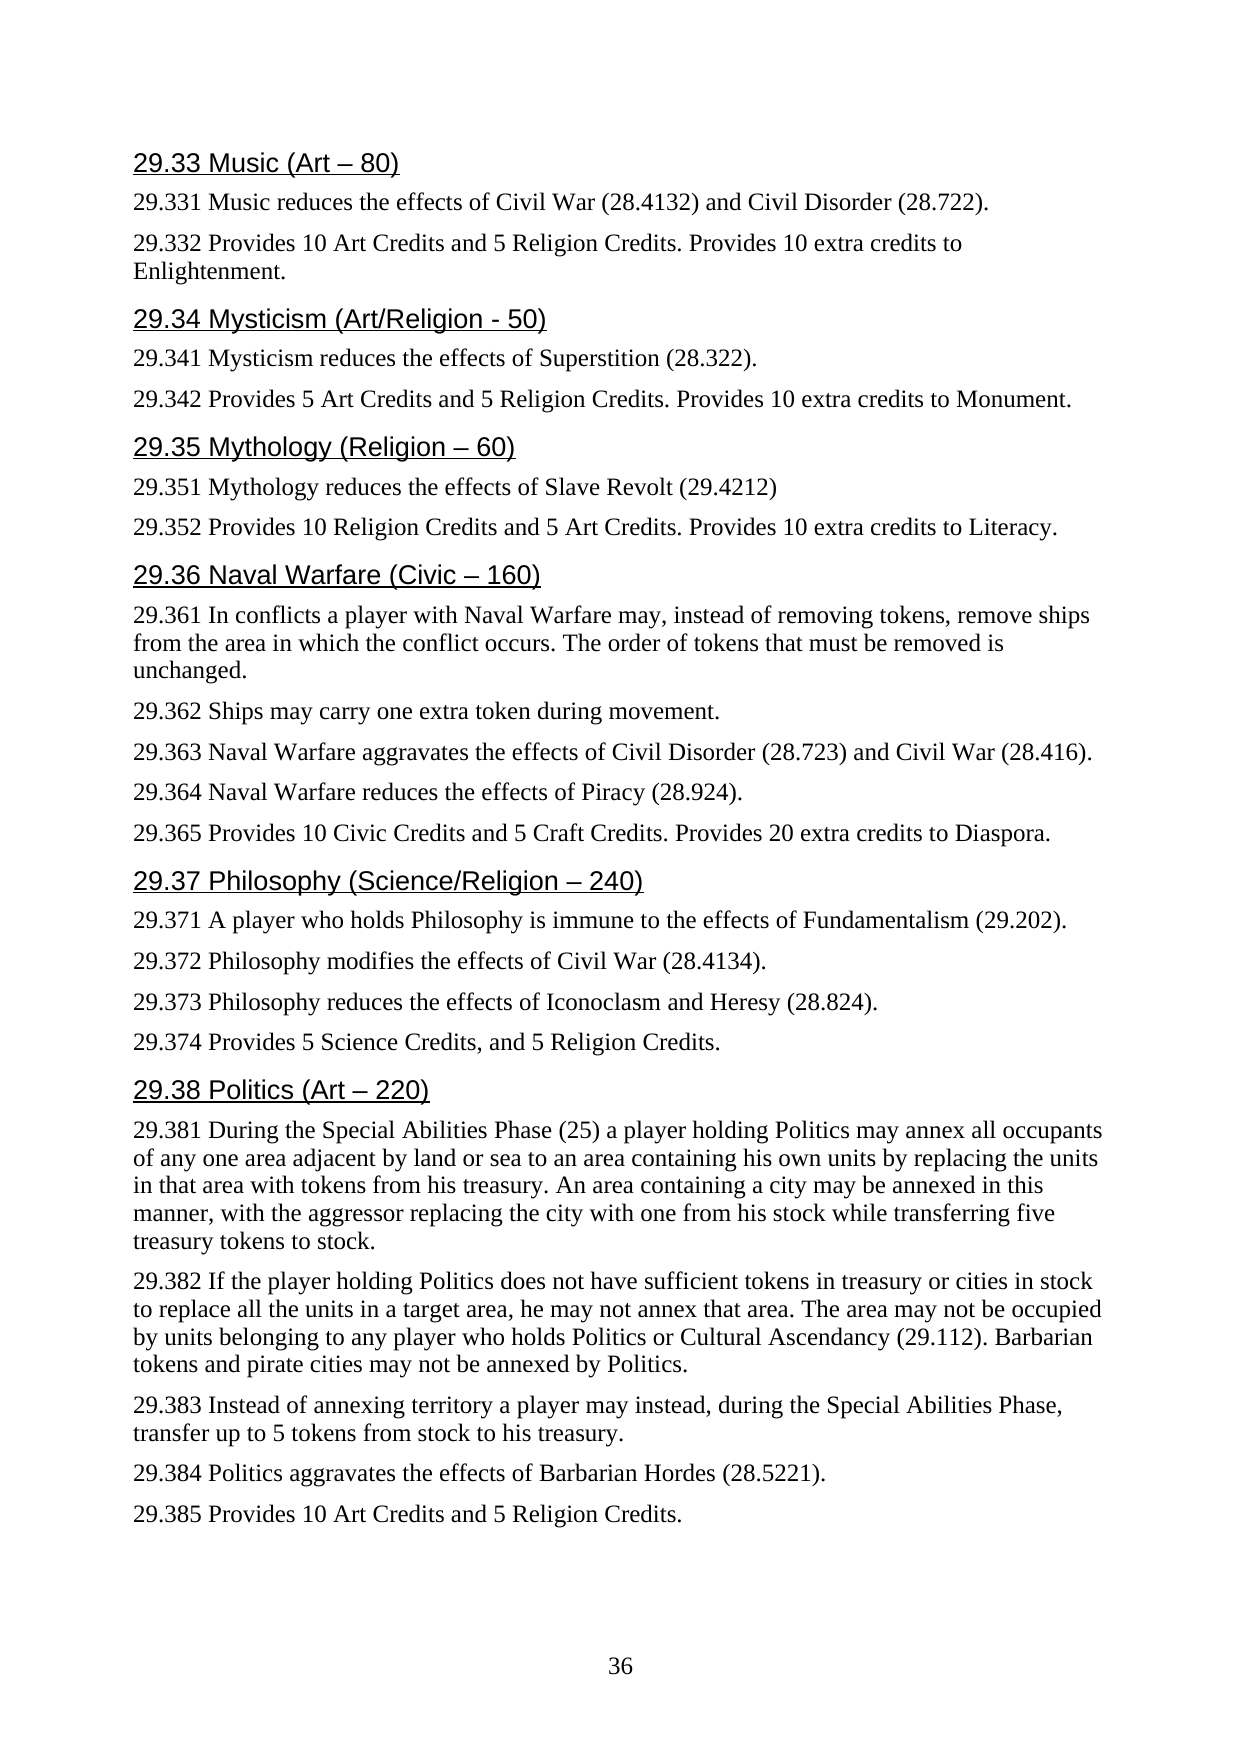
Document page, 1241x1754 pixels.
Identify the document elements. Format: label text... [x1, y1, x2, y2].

text 29.362 Ships may carry one extra token during movement. [133, 697, 1107, 725]
text 29.371 A player who holds Philosophy is immune to the effects of Fundamentalism (29.202). [133, 906, 1107, 934]
subtitle 29.33 Music (Art – 80) [133, 148, 1107, 178]
subtitle 29.37 Philosophy (Science/Religion – 240) [133, 866, 1107, 896]
text 29.331 Music reduces the effects of Civil War (28.4132) and Civil Disorder (28.722). [133, 188, 1107, 216]
text 29.363 Naval Warfare aggravates the effects of Civil Disorder (28.723) and Civil War (28.416). [133, 738, 1107, 765]
text 29.351 Mythology reduces the effects of Slave Revolt (29.4212) [133, 473, 1107, 500]
subtitle 29.36 Naval Warfare (Civic – 160) [133, 560, 1107, 590]
subtitle 29.38 Politics (Art – 220) [133, 1075, 1107, 1105]
text 29.383 Instead of annexing territory a player may instead, during the Special Abilities Phase, transfer up to 5 tokens from stock to his treasury. [133, 1391, 1107, 1447]
subtitle 29.34 Mysticism (Art/Religion - 50) [133, 303, 1107, 334]
text 29.341 Mysticism reduces the effects of Superstition (28.322). [133, 344, 1107, 372]
text 29.385 Provides 10 Art Credits and 5 Religion Credits. [133, 1500, 1107, 1528]
text 29.382 If the player holding Politics does not have sufficient tokens in treasury or cities in stock to replace all the units in a target area, he may not annex that area. The area may not be occupied by units belonging to any player who holds Politics or Cultural Ascendancy (29.112). Barbarian tokens and pirate cities may not be annexed by Politics. [133, 1267, 1107, 1378]
text 29.332 Provides 10 Art Credits and 5 Religion Credits. Provides 10 extra credits to Enlightenment. [133, 229, 1107, 284]
text 29.381 During the Special Abilities Phase (25) a player holding Politics may annex all occupants of any one area adjacent by land or sea to an area containing his own units by replacing the units in that area with tokens from his treasury. An area containing a city may be annexed in this manner, with the aggressor replacing the city with one from his stock while transferring five treasury tokens to stock. [133, 1116, 1107, 1254]
text 29.342 Provides 5 Art Credits and 5 Religion Credits. Provides 10 extra credits to Monument. [133, 385, 1107, 413]
text 29.361 In conflicts a player with Naval Warfare may, instead of removing tokens, remove ships from the area in which the conflict occurs. The order of tokens that must be removed is unchanged. [133, 601, 1107, 684]
text 29.365 Provides 10 Civic Credits and 5 Craft Credits. Provides 20 extra credits to Diaspora. [133, 819, 1107, 847]
text 29.352 Provides 10 Religion Credits and 5 Art Credits. Provides 10 extra credits to Literacy. [133, 513, 1107, 541]
text 29.372 Philosophy modifies the effects of Civil War (28.4134). [133, 947, 1107, 975]
text 29.364 Naval Warfare reduces the effects of Piracy (28.924). [133, 778, 1107, 806]
text 29.384 Politics aggravates the effects of Barbarian Hordes (28.5221). [133, 1459, 1107, 1487]
text 29.374 Provides 5 Science Credits, and 5 Religion Credits. [133, 1028, 1107, 1056]
text 29.373 Philosophy reduces the effects of Iconoclasm and Heresy (28.824). [133, 988, 1107, 1015]
subtitle 29.35 Mythology (Religion – 60) [133, 432, 1107, 462]
